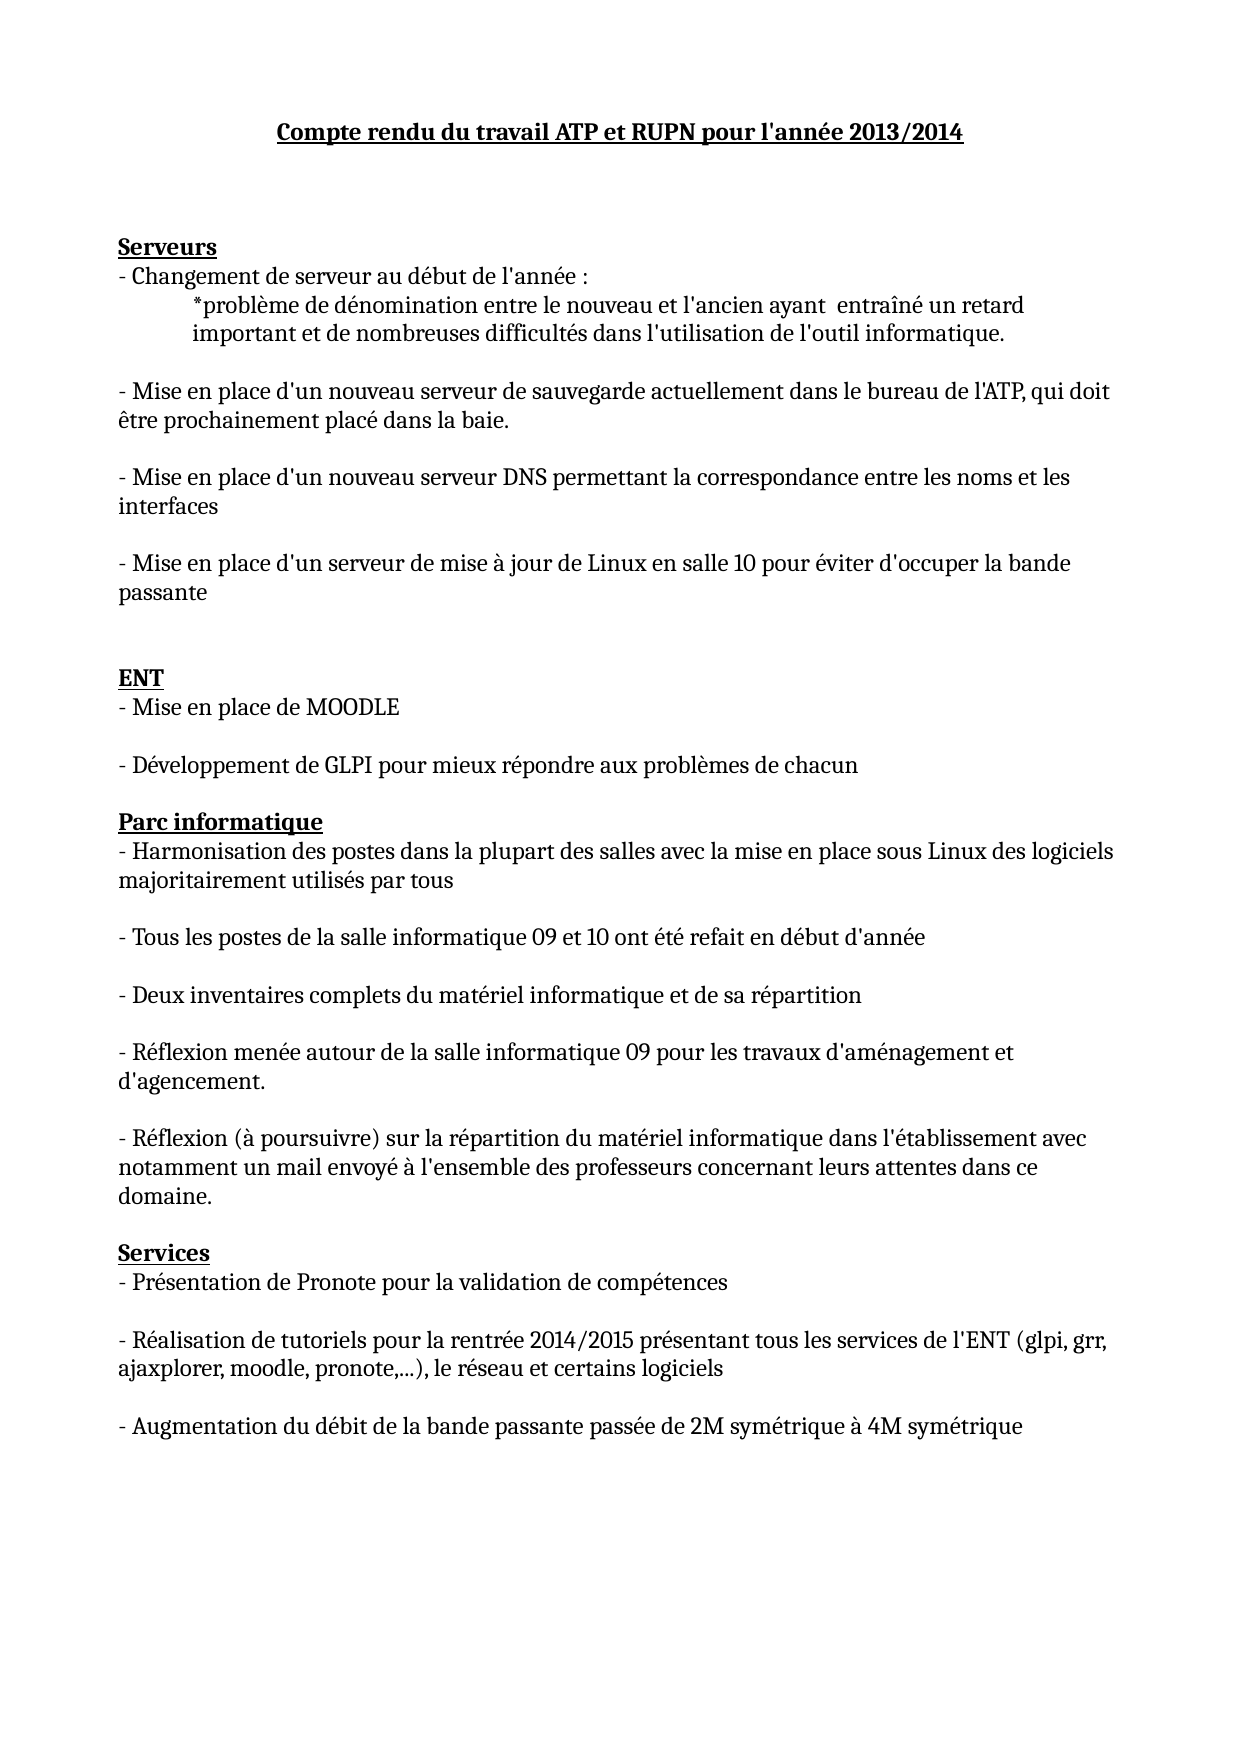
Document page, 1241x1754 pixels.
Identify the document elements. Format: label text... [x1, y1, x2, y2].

text - Changement de serveur au début de l'année : [118, 262, 1122, 291]
text Parc informatique [118, 808, 1122, 837]
text - Développement de GLPI pour mieux répondre aux problèmes de chacun [118, 751, 1122, 779]
text - Mise en place d'un nouveau serveur DNS permettant la correspondance entre les noms et les interfaces [118, 463, 1122, 521]
text - Présentation de Pronote pour la validation de compétences [118, 1268, 1122, 1297]
text Serveurs [118, 233, 1122, 262]
text - Mise en place de MOODLE [118, 693, 1122, 722]
text - Réalisation de tutoriels pour la rentrée 2014/2015 présentant tous les services de l'ENT (glpi, grr, ajaxplorer, moodle, pronote,...), le réseau et certains logiciels [118, 1326, 1122, 1383]
text Services [118, 1239, 1122, 1268]
text - Augmentation du débit de la bande passante passée de 2M symétrique à 4M symétrique [118, 1412, 1122, 1441]
text Compte rendu du travail ATP et RUPN pour l'année 2013/2014 [118, 118, 1122, 147]
text - Harmonisation des postes dans la plupart des salles avec la mise en place sous Linux des logiciels majoritairement utilisés par tous [118, 837, 1122, 894]
text *problème de dénomination entre le nouveau et l'ancien ayant entraîné un retard important et de nombreuses difficultés dans l'utilisation de l'outil informatique. [118, 291, 1122, 348]
text - Mise en place d'un nouveau serveur de sauvegarde actuellement dans le bureau de l'ATP, qui doit être prochainement placé dans la baie. [118, 377, 1122, 434]
text ENT [118, 664, 1122, 693]
text - Deux inventaires complets du matériel informatique et de sa répartition [118, 981, 1122, 1009]
text - Mise en place d'un serveur de mise à jour de Linux en salle 10 pour éviter d'occuper la bande passante [118, 549, 1122, 607]
text - Réflexion menée autour de la salle informatique 09 pour les travaux d'aménagement et d'agencement. [118, 1038, 1122, 1096]
text - Tous les postes de la salle informatique 09 et 10 ont été refait en début d'année [118, 923, 1122, 952]
text - Réflexion (à poursuivre) sur la répartition du matériel informatique dans l'établissement avec notamment un mail envoyé à l'ensemble des professeurs concernant leurs attentes dans ce domaine. [118, 1124, 1122, 1211]
